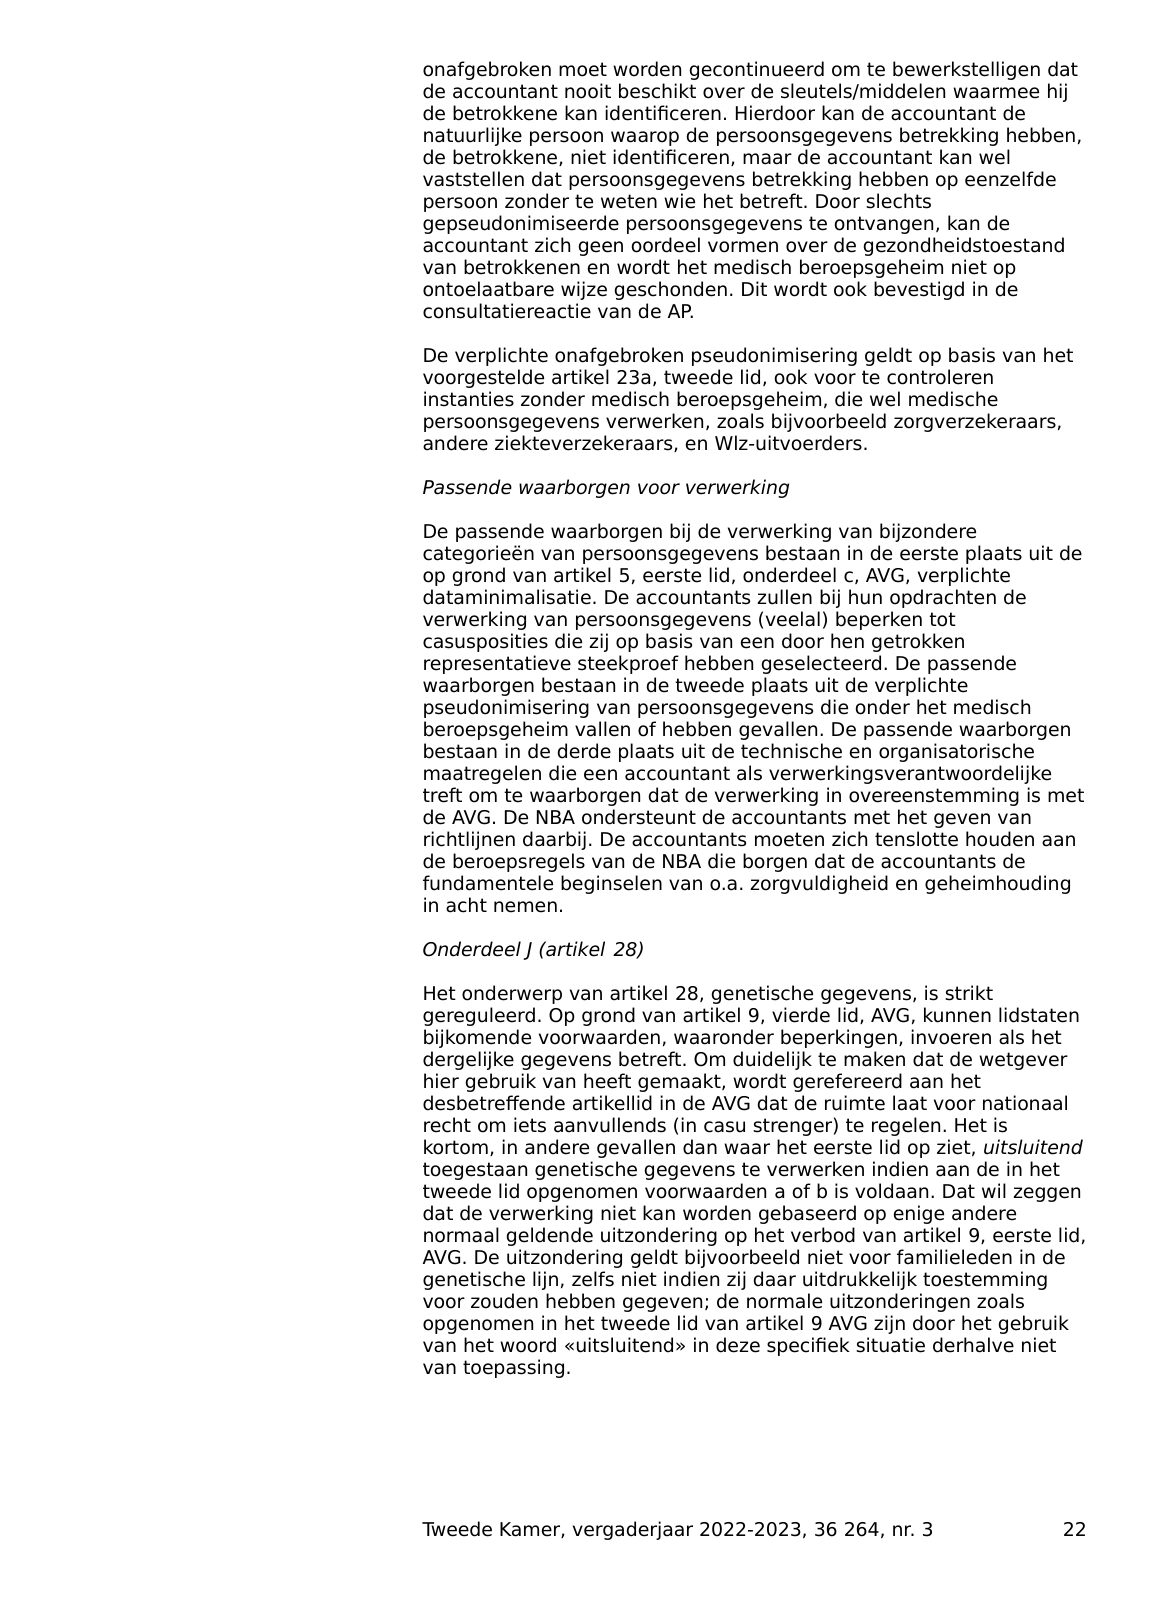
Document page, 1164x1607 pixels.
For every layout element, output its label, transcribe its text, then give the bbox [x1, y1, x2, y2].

text De verplichte onafgebroken pseudonimisering geldt op basis van het voorgestelde artikel 23a, tweede lid, ook voor te controleren instanties zonder medisch beroepsgeheim, die wel medische persoonsgegevens verwerken, zoals bijvoorbeeld zorgverzekeraars, andere ziekteverzekeraars, en Wlz-uitvoerders. [422, 345, 1087, 455]
subtitle Onderdeel J (artikel 28) [422, 939, 1087, 961]
subtitle Passende waarborgen voor verwerking [422, 477, 1087, 499]
text Het onderwerp van artikel 28, genetische gegevens, is strikt gereguleerd. Op grond van artikel 9, vierde lid, AVG, kunnen lidstaten bijkomende voorwaarden, waaronder beperkingen, invoeren als het dergelijke gegevens betreft. Om duidelijk te maken dat de wetgever hier gebruik van heeft gemaakt, wordt gerefereerd aan het desbetreffende artikellid in de AVG dat de ruimte laat voor nationaal recht om iets aanvullends (in casu strenger) te regelen. Het is kortom, in andere gevallen dan waar het eerste lid op ziet, uitsluitend toegestaan genetische gegevens te verwerken indien aan de in het tweede lid opgenomen voorwaarden a of b is voldaan. Dat wil zeggen dat de verwerking niet kan worden gebaseerd op enige andere normaal geldende uitzondering op het verbod van artikel 9, eerste lid, AVG. De uitzondering geldt bijvoorbeeld niet voor familieleden in de genetische lijn, zelfs niet indien zij daar uitdrukkelijk toestemming voor zouden hebben gegeven; de normale uitzonderingen zoals opgenomen in het tweede lid van artikel 9 AVG zijn door het gebruik van het woord «uitsluitend» in deze specifiek situatie derhalve niet van toepassing. [422, 983, 1087, 1379]
text De passende waarborgen bij de verwerking van bijzondere categorieën van persoonsgegevens bestaan in de eerste plaats uit de op grond van artikel 5, eerste lid, onderdeel c, AVG, verplichte dataminimalisatie. De accountants zullen bij hun opdrachten de verwerking van persoonsgegevens (veelal) beperken tot casusposities die zij op basis van een door hen getrokken representatieve steekproef hebben geselecteerd. De passende waarborgen bestaan in de tweede plaats uit de verplichte pseudonimisering van persoonsgegevens die onder het medisch beroepsgeheim vallen of hebben gevallen. De passende waarborgen bestaan in de derde plaats uit de technische en organisatorische maatregelen die een accountant als verwerkingsverantwoordelijke treft om te waarborgen dat de verwerking in overeenstemming is met de AVG. De NBA ondersteunt de accountants met het geven van richtlijnen daarbij. De accountants moeten zich tenslotte houden aan de beroepsregels van de NBA die borgen dat de accountants de fundamentele beginselen van o.a. zorgvuldigheid en geheimhouding in acht nemen. [422, 521, 1087, 917]
text onafgebroken moet worden gecontinueerd om te bewerkstelligen dat de accountant nooit beschikt over de sleutels/middelen waarmee hij de betrokkene kan identificeren. Hierdoor kan de accountant de natuurlijke persoon waarop de persoonsgegevens betrekking hebben, de betrokkene, niet identificeren, maar de accountant kan wel vaststellen dat persoonsgegevens betrekking hebben op eenzelfde persoon zonder te weten wie het betreft. Door slechts gepseudonimiseerde persoonsgegevens te ontvangen, kan de accountant zich geen oordeel vormen over de gezondheidstoestand van betrokkenen en wordt het medisch beroepsgeheim niet op ontoelaatbare wijze geschonden. Dit wordt ook bevestigd in de consultatiereactie van de AP. [422, 59, 1087, 323]
